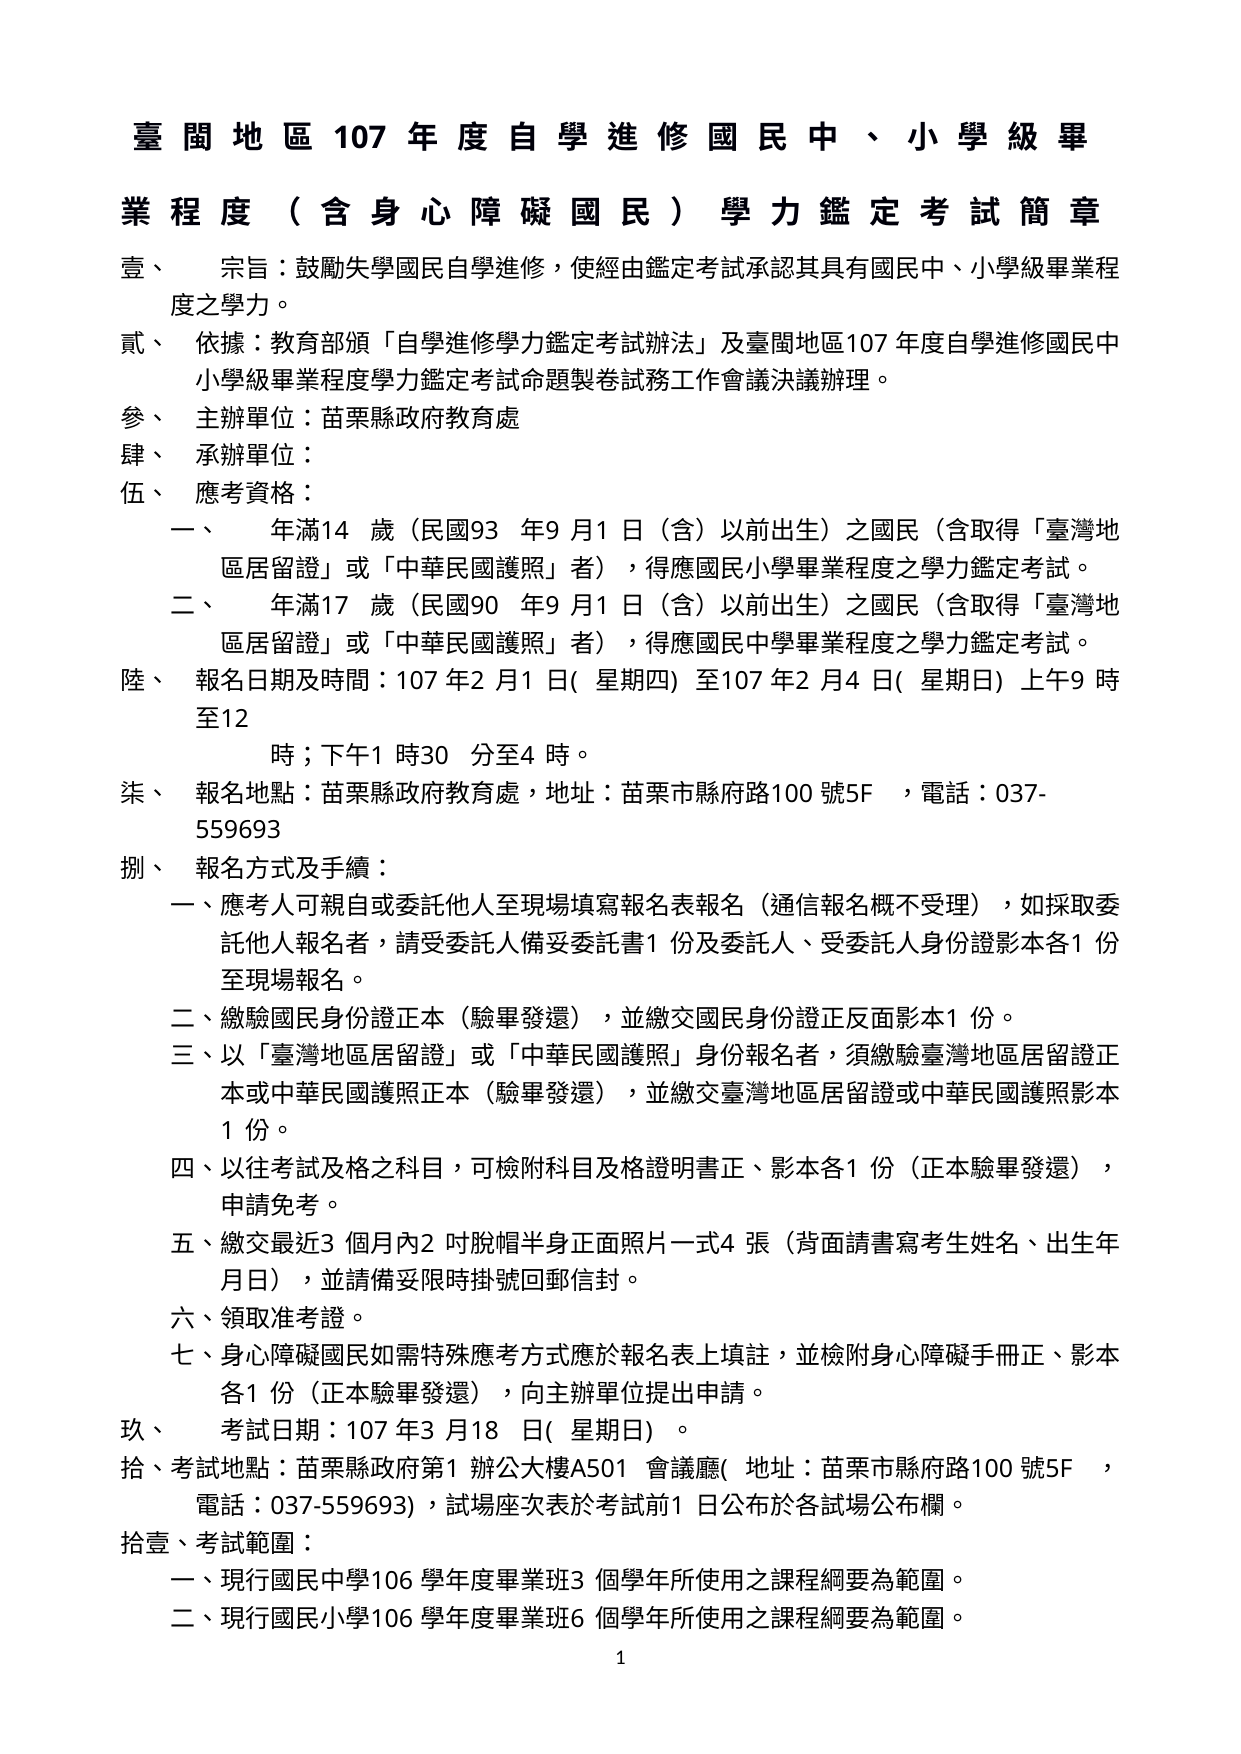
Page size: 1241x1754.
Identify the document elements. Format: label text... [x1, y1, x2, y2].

list 考試日期：107年3月18日(星期日)。 [120, 1410, 1120, 1448]
text 五、繳交最近3個月內2吋脫帽半身正面照片一式4張（背面請書寫考生姓名、出生年月日），並請備妥限時掛號回郵信封。 [170, 1223, 1120, 1298]
text 二、繳驗國民身份證正本（驗畢發還），並繳交國民身份證正反面影本1份。 [170, 998, 1120, 1035]
list 年滿17歲（民國90年9月1日（含）以前出生）之國民（含取得「臺灣地區居留證」或「中華民國護照」者），得應國民中學畢業程度之學力鑑定考試。 [170, 585, 1120, 660]
list 宗旨：鼓勵失學國民自學進修，使經由鑑定考試承認其具有國民中、小學級畢業程度之學力。 [120, 248, 1120, 323]
text 一、現行國民中學106學年度畢業班3個學年所使用之課程綱要為範圍。 [170, 1560, 1120, 1598]
list 報名日期及時間：107年2月1日(星期四)至107年2月4日(星期日)上午9時至12 [120, 660, 1120, 735]
text 二、現行國民小學106學年度畢業班6個學年所使用之課程綱要為範圍。 [170, 1598, 1120, 1635]
list 承辦單位： [120, 435, 1120, 473]
text 七、身心障礙國民如需特殊應考方式應於報名表上填註，並檢附身心障礙手冊正、影本各1份（正本驗畢發還），向主辦單位提出申請。 [170, 1335, 1120, 1410]
text 時；下午1時30分至4時。 [120, 735, 1120, 773]
list 年滿14歲（民國93年9月1日（含）以前出生）之國民（含取得「臺灣地區居留證」或「中華民國護照」者），得應國民小學畢業程度之學力鑑定考試。 [170, 510, 1120, 585]
list 報名地點：苗栗縣政府教育處，地址：苗栗市縣府路100號5F，電話：037-559693 [120, 773, 1120, 848]
list 報名方式及手續： [120, 848, 1120, 885]
text 三、以「臺灣地區居留證」或「中華民國護照」身份報名者，須繳驗臺灣地區居留證正本或中華民國護照正本（驗畢發還），並繳交臺灣地區居留證或中華民國護照影本1份。 [170, 1035, 1120, 1148]
text 六、領取准考證。 [170, 1298, 1120, 1335]
text 拾壹、考試範圍： [120, 1523, 1120, 1560]
text 一、應考人可親自或委託他人至現場填寫報名表報名（通信報名概不受理），如採取委託他人報名者，請受委託人備妥委託書1份及委託人、受委託人身份證影本各1份至現場報名。 [170, 885, 1120, 998]
subtitle 臺閩地區107年度自學進修國民中、小學級畢業程度（含身心障礙國民）學力鑑定考試簡章 [120, 98, 1120, 248]
text 拾、考試地點：苗栗縣政府第1辦公大樓A501會議廳(地址：苗栗市縣府路100號5F，電話：037-559693)，試場座次表於考試前1日公布於各試場公布欄。 [120, 1448, 1120, 1523]
list 應考資格： [120, 473, 1120, 510]
text 四、以往考試及格之科目，可檢附科目及格證明書正、影本各1份（正本驗畢發還），申請免考。 [170, 1148, 1120, 1223]
list 依據：教育部頒「自學進修學力鑑定考試辦法」及臺閩地區107年度自學進修國民中小學級畢業程度學力鑑定考試命題製卷試務工作會議決議辦理。 [120, 323, 1120, 398]
list 主辦單位：苗栗縣政府教育處 [120, 398, 1120, 435]
